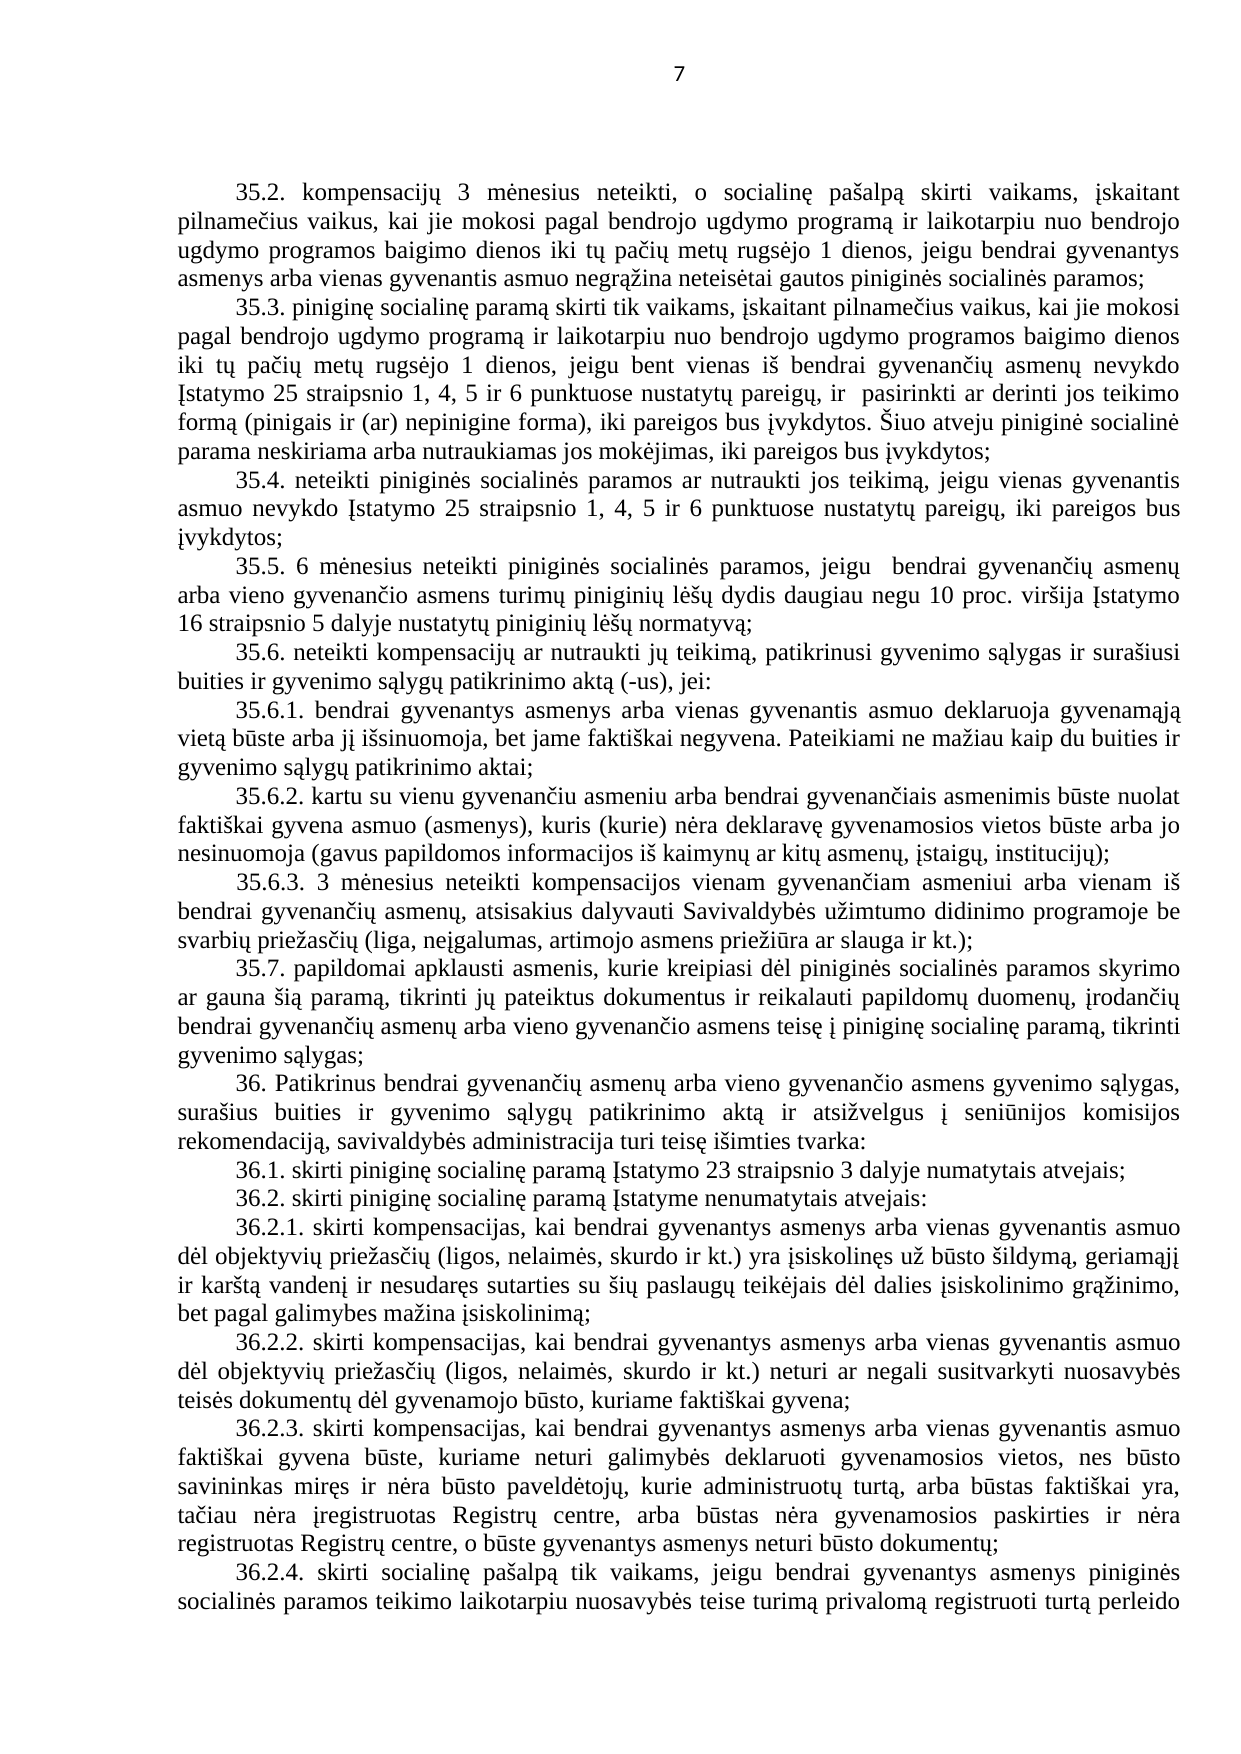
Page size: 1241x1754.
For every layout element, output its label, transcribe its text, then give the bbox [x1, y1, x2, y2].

text 36.2.3. skirti kompensacijas, kai bendrai gyvenantys asmenys arba vienas gyvenantis asmuo faktiškai gyvena būste, kuriame neturi galimybės deklaruoti gyvenamosios vietos, nes būsto savininkas miręs ir nėra būsto paveldėtojų, kurie administruotų turtą, arba būstas faktiškai yra, tačiau nėra įregistruotas Registrų centre, arba būstas nėra gyvenamosios paskirties ir nėra registruotas Registrų centre, o būste gyvenantys asmenys neturi būsto dokumentų; [177, 1413, 1181, 1557]
text 35.4. neteikti piniginės socialinės paramos ar nutraukti jos teikimą, jeigu vienas gyvenantis asmuo nevykdo Įstatymo 25 straipsnio 1, 4, 5 ir 6 punktuose nustatytų pareigų, iki pareigos bus įvykdytos; [177, 465, 1181, 551]
text 35.2. kompensacijų 3 mėnesius neteikti, o socialinę pašalpą skirti vaikams, įskaitant pilnamečius vaikus, kai jie mokosi pagal bendrojo ugdymo programą ir laikotarpiu nuo bendrojo ugdymo programos baigimo dienos iki tų pačių metų rugsėjo 1 dienos, jeigu bendrai gyvenantys asmenys arba vienas gyvenantis asmuo negrąžina neteisėtai gautos piniginės socialinės paramos; [177, 177, 1181, 292]
text 36.2.4. skirti socialinę pašalpą tik vaikams, jeigu bendrai gyvenantys asmenys piniginės socialinės paramos teikimo laikotarpiu nuosavybės teise turimą privalomą registruoti turtą perleido [177, 1557, 1181, 1615]
text 36. Patikrinus bendrai gyvenančių asmenų arba vieno gyvenančio asmens gyvenimo sąlygas, surašius buities ir gyvenimo sąlygų patikrinimo aktą ir atsižvelgus į seniūnijos komisijos rekomendaciją, savivaldybės administracija turi teisę išimties tvarka: [177, 1068, 1181, 1155]
text 35.7. papildomai apklausti asmenis, kurie kreipiasi dėl piniginės socialinės paramos skyrimo ar gauna šią paramą, tikrinti jų pateiktus dokumentus ir reikalauti papildomų duomenų, įrodančių bendrai gyvenančių asmenų arba vieno gyvenančio asmens teisę į piniginę socialinę paramą, tikrinti gyvenimo sąlygas; [177, 953, 1181, 1068]
text 35.6.2. kartu su vienu gyvenančiu asmeniu arba bendrai gyvenančiais asmenimis būste nuolat faktiškai gyvena asmuo (asmenys), kuris (kurie) nėra deklaravę gyvenamosios vietos būste arba jo nesinuomoja (gavus papildomos informacijos iš kaimynų ar kitų asmenų, įstaigų, institucijų); [177, 781, 1181, 867]
text 35.6.3. 3 mėnesius neteikti kompensacijos vienam gyvenančiam asmeniui arba vienam iš bendrai gyvenančių asmenų, atsisakius dalyvauti Savivaldybės užimtumo didinimo programoje be svarbių priežasčių (liga, neįgalumas, artimojo asmens priežiūra ar slauga ir kt.); [177, 867, 1181, 953]
text 35.6.1. bendrai gyvenantys asmenys arba vienas gyvenantis asmuo deklaruoja gyvenamąją vietą būste arba jį išsinuomoja, bet jame faktiškai negyvena. Pateikiami ne mažiau kaip du buities ir gyvenimo sąlygų patikrinimo aktai; [177, 695, 1181, 781]
text 36.2.1. skirti kompensacijas, kai bendrai gyvenantys asmenys arba vienas gyvenantis asmuo dėl objektyvių priežasčių (ligos, nelaimės, skurdo ir kt.) yra įsiskolinęs už būsto šildymą, geriamąjį ir karštą vandenį ir nesudaręs sutarties su šių paslaugų teikėjais dėl dalies įsiskolinimo grąžinimo, bet pagal galimybes mažina įsiskolinimą; [177, 1212, 1181, 1327]
text 35.6. neteikti kompensacijų ar nutraukti jų teikimą, patikrinusi gyvenimo sąlygas ir surašiusi buities ir gyvenimo sąlygų patikrinimo aktą (-us), jei: [177, 637, 1181, 695]
text 35.3. piniginę socialinę paramą skirti tik vaikams, įskaitant pilnamečius vaikus, kai jie mokosi pagal bendrojo ugdymo programą ir laikotarpiu nuo bendrojo ugdymo programos baigimo dienos iki tų pačių metų rugsėjo 1 dienos, jeigu bent vienas iš bendrai gyvenančių asmenų nevykdo Įstatymo 25 straipsnio 1, 4, 5 ir 6 punktuose nustatytų pareigų, ir pasirinkti ar derinti jos teikimo formą (pinigais ir (ar) nepinigine forma), iki pareigos bus įvykdytos. Šiuo atveju piniginė socialinė parama neskiriama arba nutraukiamas jos mokėjimas, iki pareigos bus įvykdytos; [177, 292, 1181, 465]
text 35.5. 6 mėnesius neteikti piniginės socialinės paramos, jeigu bendrai gyvenančių asmenų arba vieno gyvenančio asmens turimų piniginių lėšų dydis daugiau negu 10 proc. viršija Įstatymo 16 straipsnio 5 dalyje nustatytų piniginių lėšų normatyvą; [177, 551, 1181, 637]
text 36.2. skirti piniginę socialinę paramą Įstatyme nenumatytais atvejais: [177, 1183, 1181, 1212]
text 36.2.2. skirti kompensacijas, kai bendrai gyvenantys asmenys arba vienas gyvenantis asmuo dėl objektyvių priežasčių (ligos, nelaimės, skurdo ir kt.) neturi ar negali susitvarkyti nuosavybės teisės dokumentų dėl gyvenamojo būsto, kuriame faktiškai gyvena; [177, 1327, 1181, 1413]
text 36.1. skirti piniginę socialinę paramą Įstatymo 23 straipsnio 3 dalyje numatytais atvejais; [177, 1155, 1181, 1183]
